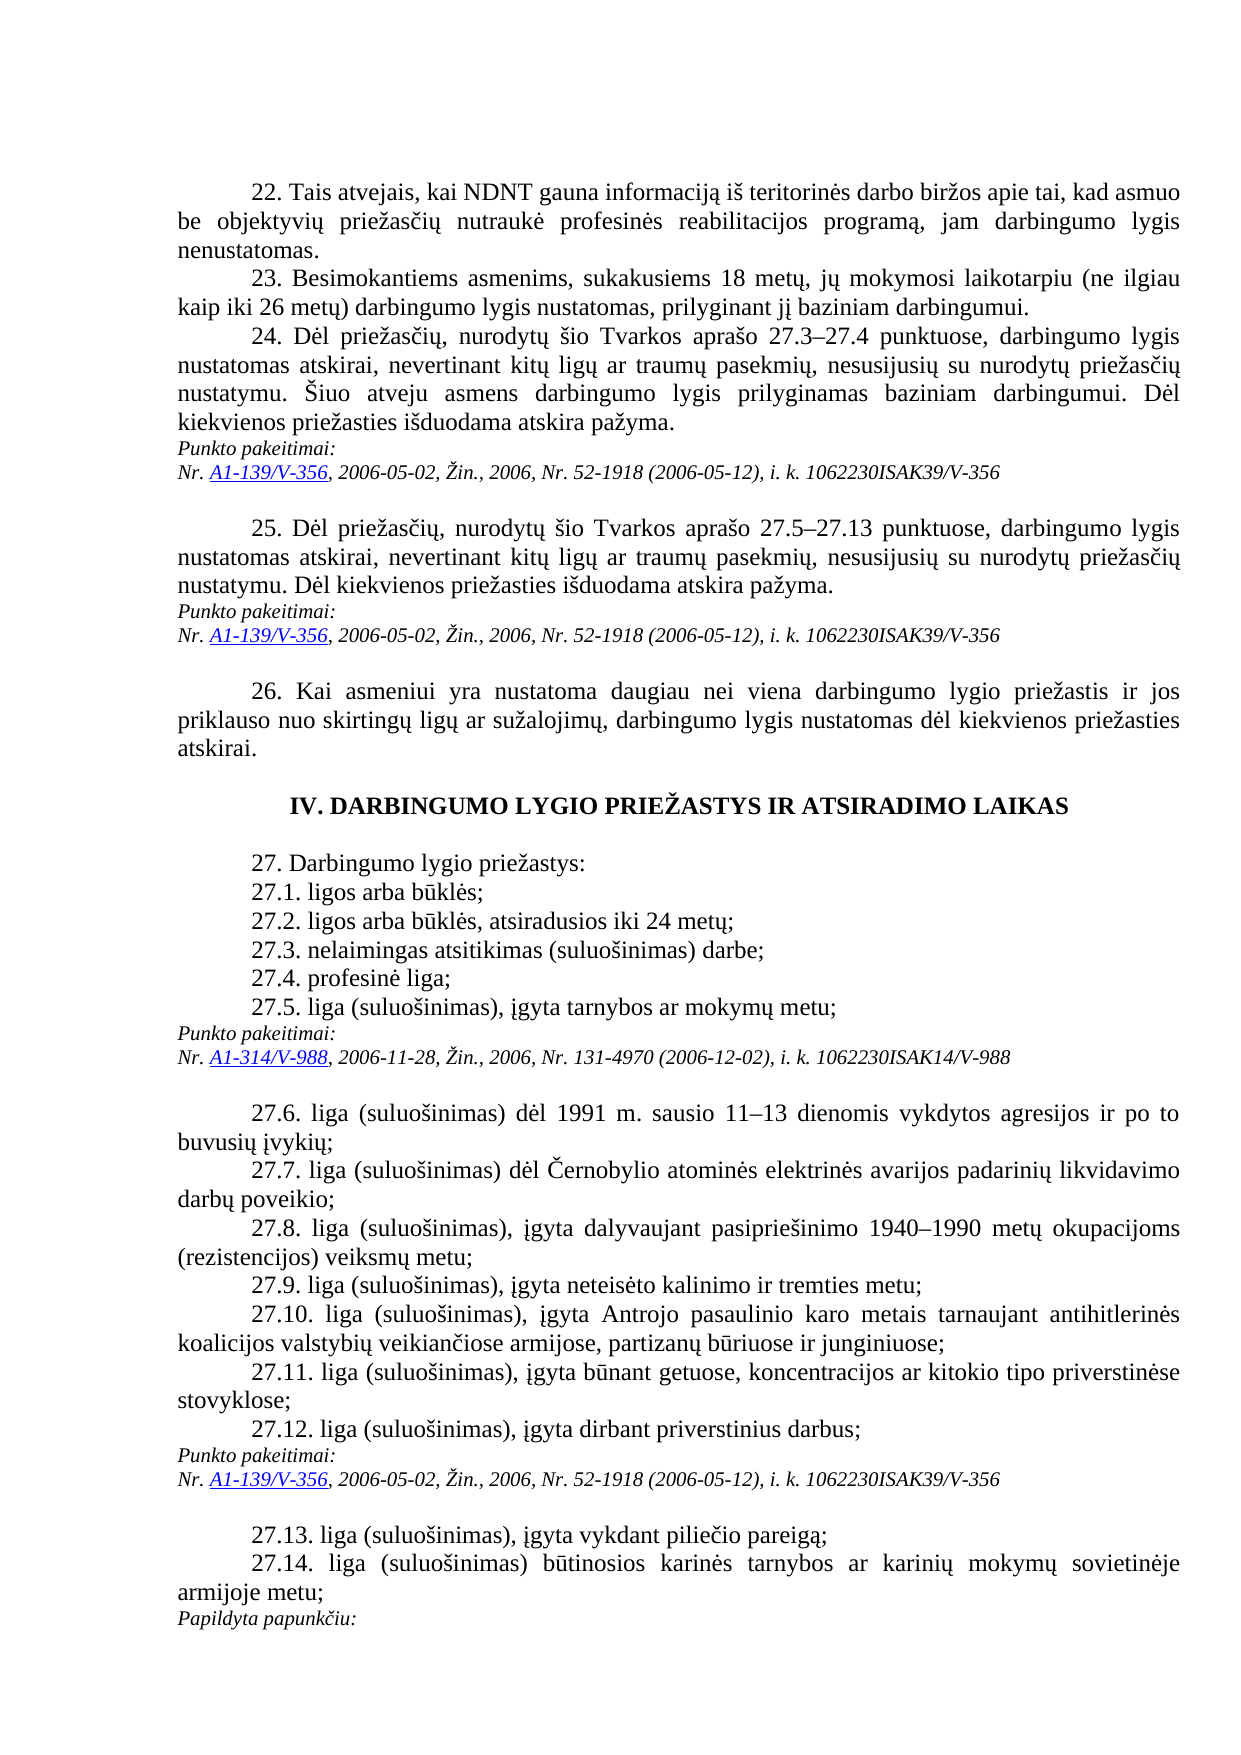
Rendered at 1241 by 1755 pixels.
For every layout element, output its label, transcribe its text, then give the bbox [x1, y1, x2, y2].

text 23. Besimokantiems asmenims, sukakusiems 18 metų, jų mokymosi laikotarpiu (ne ilgiau kaip iki 26 metų) darbingumo lygis nustatomas, prilyginant jį baziniam darbingumui. [177, 263, 1181, 321]
text 27.4. profesinė liga; [177, 963, 1181, 992]
text 24. Dėl priežasčių, nurodytų šio Tvarkos aprašo 27.3–27.4 punktuose, darbingumo lygis nustatomas atskirai, nevertinant kitų ligų ar traumų pasekmių, nesusijusių su nurodytų priežasčių nustatymu. Šiuo atveju asmens darbingumo lygis prilyginamas baziniam darbingumui. Dėl kiekvienos priežasties išduodama atskira pažyma. [177, 321, 1181, 436]
text Punkto pakeitimai: [177, 1443, 1181, 1467]
text 27.11. liga (suluošinimas), įgyta būnant getuose, koncentracijos ar kitokio tipo priverstinėse stovyklose; [177, 1357, 1181, 1414]
text 27.6. liga (suluošinimas) dėl 1991 m. sausio 11–13 dienomis vykdytos agresijos ir po to buvusių įvykių; [177, 1098, 1181, 1155]
text Nr. A1-139/V-356, 2006-05-02, Žin., 2006, Nr. 52-1918 (2006-05-12), i. k. 1062230ISAK39/V-356 [177, 1467, 1181, 1491]
text 27.12. liga (suluošinimas), įgyta dirbant priverstinius darbus; [177, 1414, 1181, 1443]
text 27.3. nelaimingas atsitikimas (suluošinimas) darbe; [177, 935, 1181, 963]
text Punkto pakeitimai: [177, 436, 1181, 460]
text 27.13. liga (suluošinimas), įgyta vykdant piliečio pareigą; [177, 1520, 1181, 1548]
text 27.10. liga (suluošinimas), įgyta Antrojo pasaulinio karo metais tarnaujant antihitlerinės koalicijos valstybių veikiančiose armijose, partizanų būriuose ir junginiuose; [177, 1299, 1181, 1357]
text Papildyta papunkčiu: [177, 1606, 1181, 1630]
text 27. Darbingumo lygio priežastys: [177, 848, 1181, 877]
text 25. Dėl priežasčių, nurodytų šio Tvarkos aprašo 27.5–27.13 punktuose, darbingumo lygis nustatomas atskirai, nevertinant kitų ligų ar traumų pasekmių, nesusijusių su nurodytų priežasčių nustatymu. Dėl kiekvienos priežasties išduodama atskira pažyma. [177, 513, 1181, 599]
text Nr. A1-139/V-356, 2006-05-02, Žin., 2006, Nr. 52-1918 (2006-05-12), i. k. 1062230ISAK39/V-356 [177, 460, 1181, 484]
text Punkto pakeitimai: [177, 599, 1181, 623]
text Nr. A1-139/V-356, 2006-05-02, Žin., 2006, Nr. 52-1918 (2006-05-12), i. k. 1062230ISAK39/V-356 [177, 623, 1181, 647]
text 27.8. liga (suluošinimas), įgyta dalyvaujant pasipriešinimo 1940–1990 metų okupacijoms (rezistencijos) veiksmų metu; [177, 1213, 1181, 1270]
text IV. DARBINGUMO LYGIO PRIEŽASTYS IR ATSIRADIMO LAIKAS [177, 791, 1181, 820]
text 27.9. liga (suluošinimas), įgyta neteisėto kalinimo ir tremties metu; [177, 1270, 1181, 1299]
text 27.5. liga (suluošinimas), įgyta tarnybos ar mokymų metu; [177, 992, 1181, 1021]
text 27.1. ligos arba būklės; [177, 877, 1181, 906]
text 26. Kai asmeniui yra nustatoma daugiau nei viena darbingumo lygio priežastis ir jos priklauso nuo skirtingų ligų ar sužalojimų, darbingumo lygis nustatomas dėl kiekvienos priežasties atskirai. [177, 676, 1181, 762]
text 27.14. liga (suluošinimas) būtinosios karinės tarnybos ar karinių mokymų sovietinėje armijoje metu; [177, 1548, 1181, 1606]
text 27.2. ligos arba būklės, atsiradusios iki 24 metų; [177, 906, 1181, 935]
text 22. Tais atvejais, kai NDNT gauna informaciją iš teritorinės darbo biržos apie tai, kad asmuo be objektyvių priežasčių nutraukė profesinės reabilitacijos programą, jam darbingumo lygis nenustatomas. [177, 177, 1181, 263]
text Punkto pakeitimai: [177, 1021, 1181, 1045]
text Nr. A1-314/V-988, 2006-11-28, Žin., 2006, Nr. 131-4970 (2006-12-02), i. k. 1062230ISAK14/V-988 [177, 1045, 1181, 1069]
text 27.7. liga (suluošinimas) dėl Černobylio atominės elektrinės avarijos padarinių likvidavimo darbų poveikio; [177, 1155, 1181, 1213]
